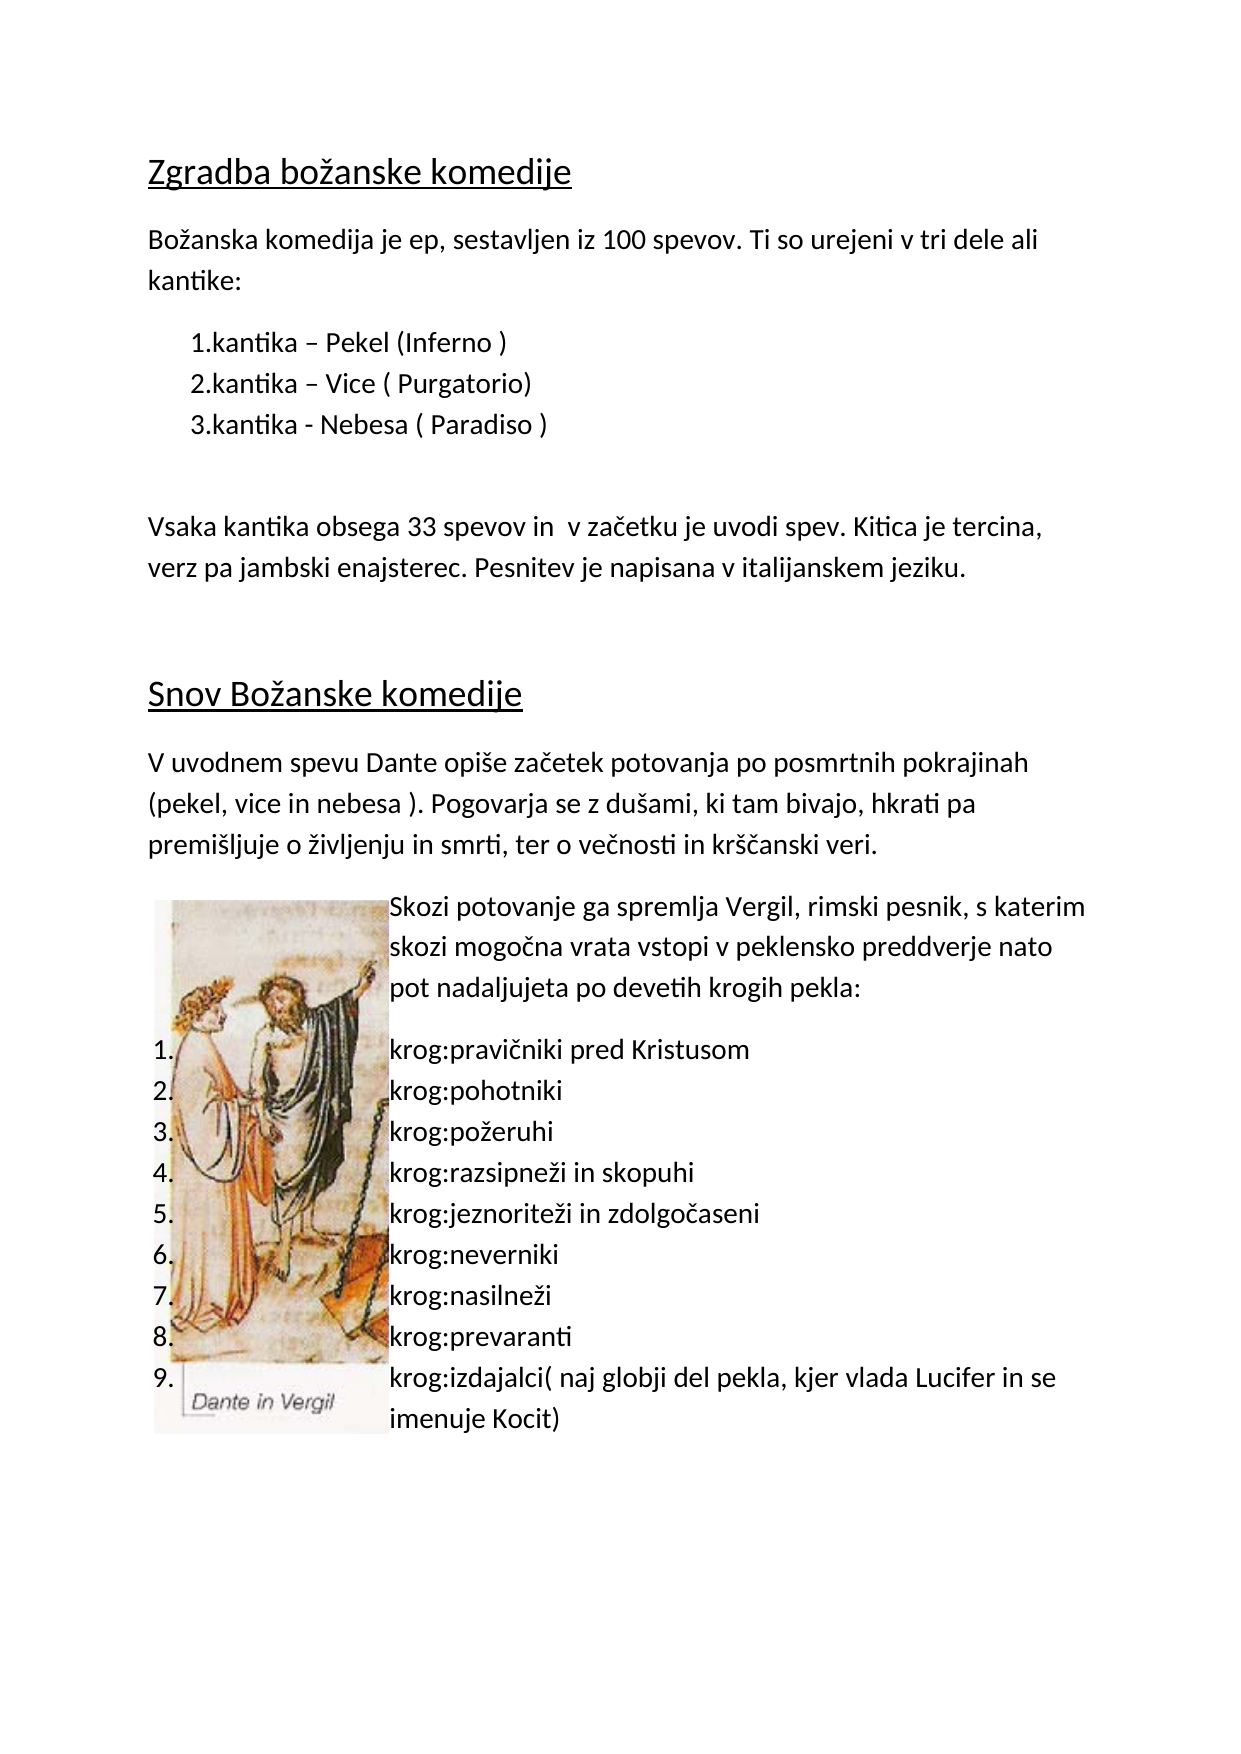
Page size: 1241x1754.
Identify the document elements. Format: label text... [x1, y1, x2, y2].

list krog:požeruhi [152, 1113, 1093, 1149]
list krog:izdajalci( naj globji del pekla, kjer vlada Lucifer in se imenuje Kocit) [152, 1359, 1093, 1435]
list krog:pohotniki [152, 1072, 1093, 1108]
list krog:jeznoriteži in zdolgočaseni [152, 1195, 1093, 1231]
list 3.kantika - Nebesa ( Paradiso ) [190, 406, 1093, 441]
text Vsaka kantika obsega 33 spevov in v začetku je uvodi spev. Kitica je tercina, verz pa jambski enajsterec. Pesnitev je napisana v italijanskem jeziku. [148, 508, 1093, 585]
list krog:pravičniki pred Kristusom [152, 1031, 1093, 1067]
list 1.kantika – Pekel (Inferno ) [190, 324, 1093, 359]
text V uvodnem spevu Dante opiše začetek potovanja po posmrtnih pokrajinah (pekel, vice in nebesa ). Pogovarja se z dušami, ki tam bivajo, hkrati pa premišljuje o življenju in smrti, ter o večnosti in krščanski veri. [148, 744, 1093, 861]
list krog:neverniki [152, 1236, 1093, 1272]
list krog:nasilneži [152, 1277, 1093, 1312]
text Snov Božanske komedije [148, 670, 1093, 716]
list 2.kantika – Vice ( Purgatorio) [190, 365, 1093, 400]
list krog:razsipneži in skopuhi [152, 1154, 1093, 1190]
text Zgradba božanske komedije [148, 148, 1093, 193]
list krog:prevaranti [152, 1318, 1093, 1353]
text Skozi potovanje ga spremlja Vergil, rimski pesnik, s katerim skozi mogočna vrata vstopi v peklensko preddverje nato pot nadaljujeta po devetih krogih pekla: [148, 888, 1093, 1005]
text Božanska komedija je ep, sestavljen iz 100 spevov. Ti so urejeni v tri dele ali kantike: [148, 221, 1093, 298]
